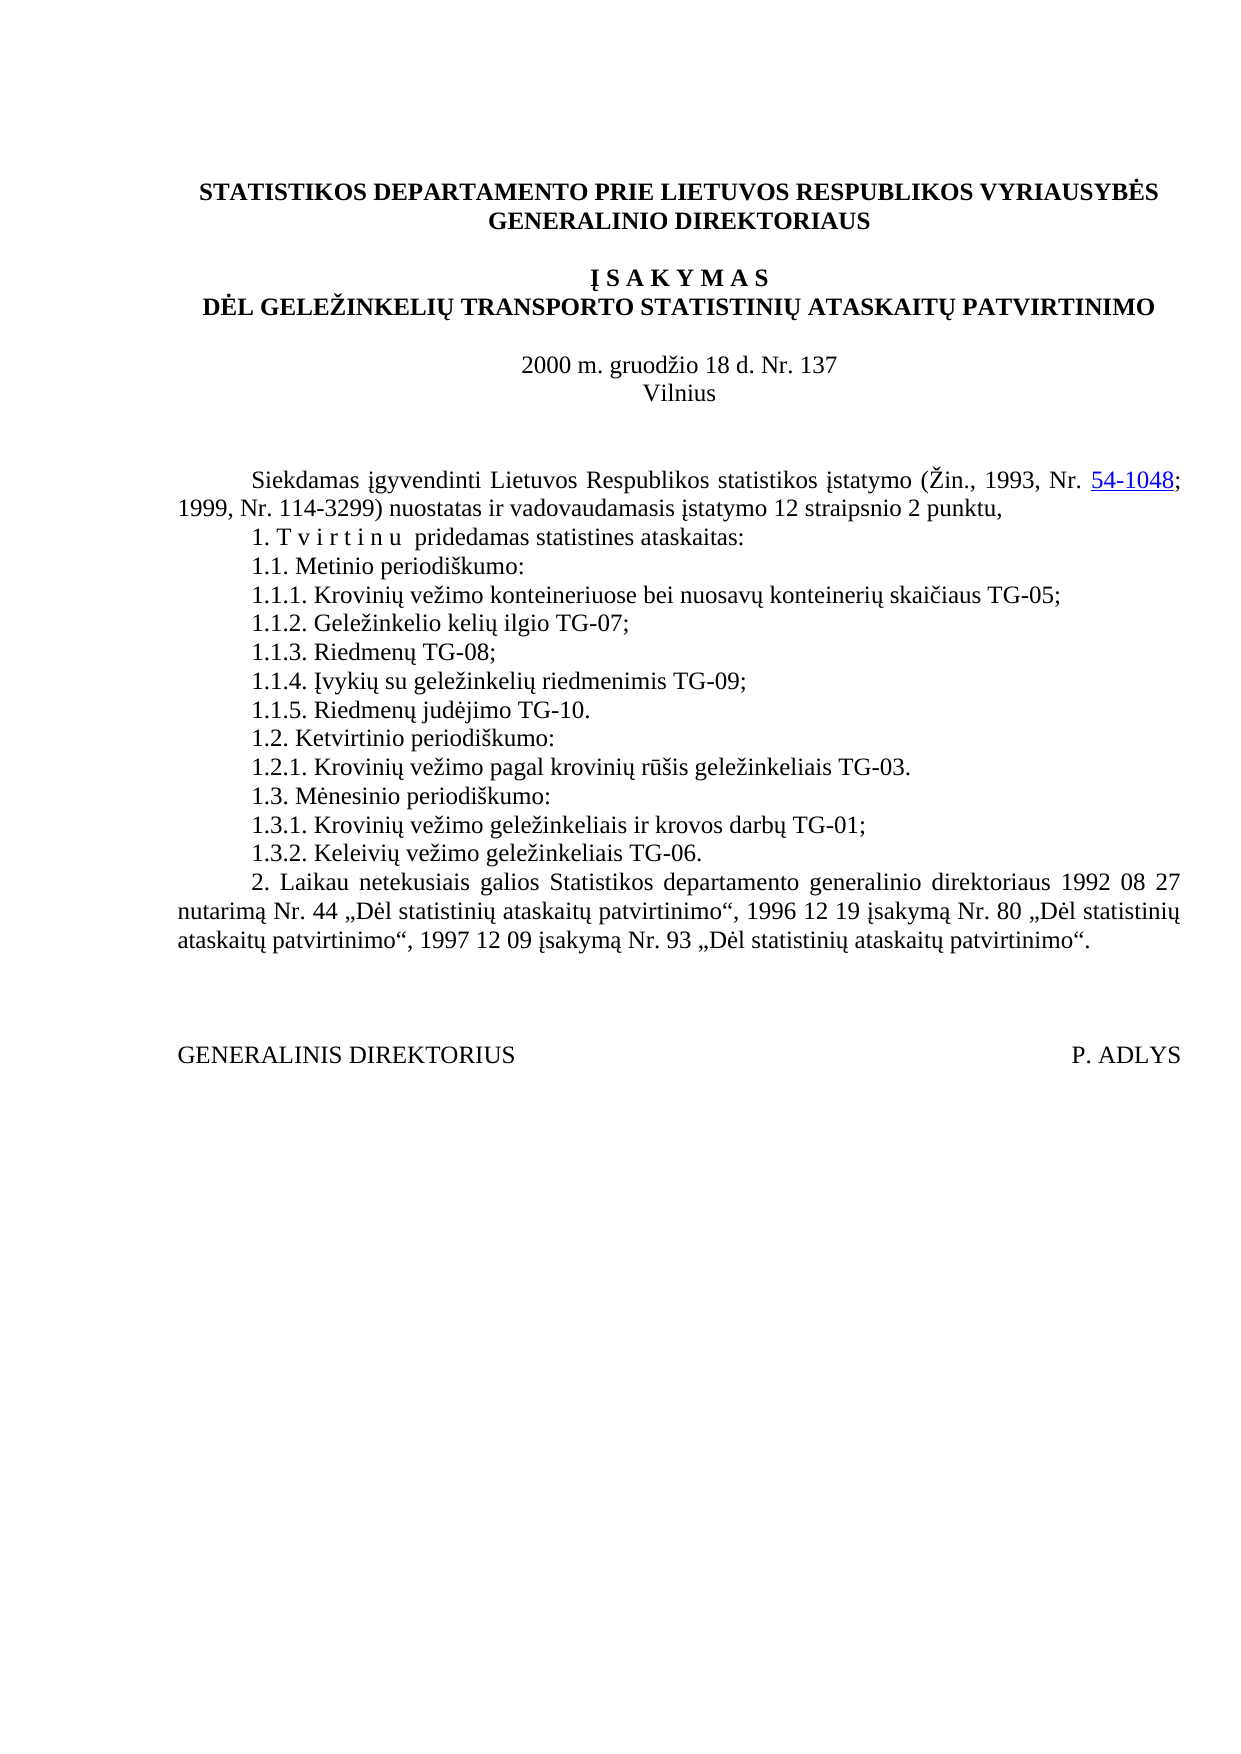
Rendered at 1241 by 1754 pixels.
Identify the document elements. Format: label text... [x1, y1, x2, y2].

text 1. Tvirtinu pridedamas statistines ataskaitas: [177, 522, 1181, 551]
text 1.1.1. Krovinių vežimo konteineriuose bei nuosavų konteinerių skaičiaus TG-05; [177, 580, 1181, 608]
text Siekdamas įgyvendinti Lietuvos Respublikos statistikos įstatymo (Žin., 1993, Nr. 54-1048; 1999, Nr. 114-3299) nuostatas ir vadovaudamasis įstatymo 12 straipsnio 2 punktu, [177, 465, 1181, 522]
text Į S A K Y M A S [177, 263, 1181, 292]
text 2000 m. gruodžio 18 d. Nr. 137 [177, 350, 1181, 378]
text 1.1.4. Įvykių su geležinkelių riedmenimis TG-09; [177, 666, 1181, 695]
text 1.1. Metinio periodiškumo: [177, 551, 1181, 580]
text 1.2. Ketvirtinio periodiškumo: [177, 723, 1181, 752]
text DĖL GELEŽINKELIŲ TRANSPORTO STATISTINIŲ ATASKAITŲ PATVIRTINIMO [177, 292, 1181, 321]
text Vilnius [177, 378, 1181, 407]
text GENERALINIS DIREKTORIUS P. ADLYS [177, 1040, 1181, 1068]
text 1.3. Mėnesinio periodiškumo: [177, 781, 1181, 810]
text STATISTIKOS DEPARTAMENTO PRIE LIETUVOS RESPUBLIKOS VYRIAUSYBĖS GENERALINIO DIREKTORIAUS [177, 177, 1181, 235]
text 1.1.3. Riedmenų TG-08; [177, 637, 1181, 666]
text 1.3.2. Keleivių vežimo geležinkeliais TG-06. [177, 838, 1181, 867]
text 1.3.1. Krovinių vežimo geležinkeliais ir krovos darbų TG-01; [177, 810, 1181, 838]
text 1.1.2. Geležinkelio kelių ilgio TG-07; [177, 608, 1181, 637]
text 1.2.1. Krovinių vežimo pagal krovinių rūšis geležinkeliais TG-03. [177, 752, 1181, 781]
text 2. Laikau netekusiais galios Statistikos departamento generalinio direktoriaus 1992 08 27 nutarimą Nr. 44 „Dėl statistinių ataskaitų patvirtinimo“, 1996 12 19 įsakymą Nr. 80 „Dėl statistinių ataskaitų patvirtinimo“, 1997 12 09 įsakymą Nr. 93 „Dėl statistinių ataskaitų patvirtinimo“. [177, 867, 1181, 953]
text 1.1.5. Riedmenų judėjimo TG-10. [177, 695, 1181, 723]
